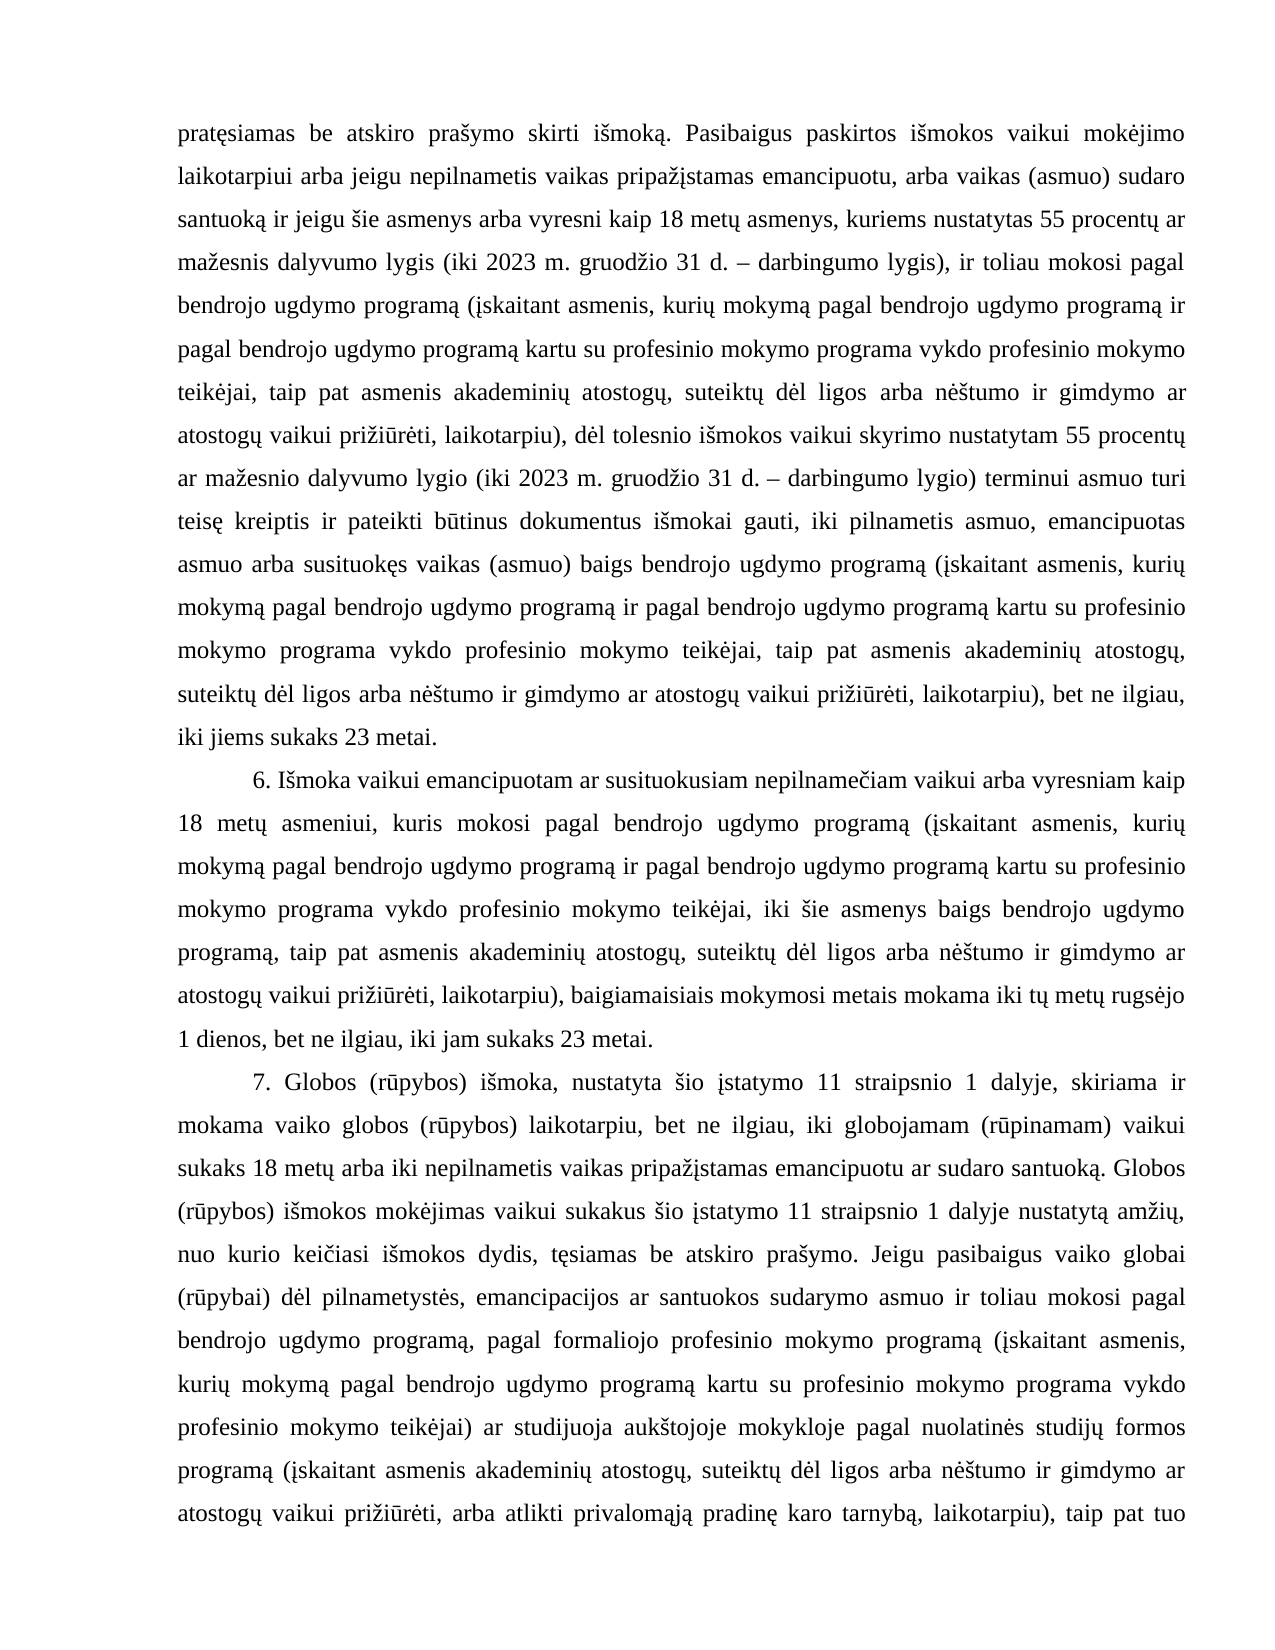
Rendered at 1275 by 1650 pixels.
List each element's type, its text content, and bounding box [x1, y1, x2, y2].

text 7. Globos (rūpybos) išmoka, nustatyta šio įstatymo 11 straipsnio 1 dalyje, skiriama ir mokama vaiko globos (rūpybos) laikotarpiu, bet ne ilgiau, iki globojamam (rūpinamam) vaikui sukaks 18 metų arba iki nepilnametis vaikas pripažįstamas emancipuotu ar sudaro santuoką. Globos (rūpybos) išmokos mokėjimas vaikui sukakus šio įstatymo 11 straipsnio 1 dalyje nustatytą amžių, nuo kurio keičiasi išmokos dydis, tęsiamas be atskiro prašymo. Jeigu pasibaigus vaiko globai (rūpybai) dėl pilnametystės, emancipacijos ar santuokos sudarymo asmuo ir toliau mokosi pagal bendrojo ugdymo programą, pagal formaliojo profesinio mokymo programą (įskaitant asmenis, kurių mokymą pagal bendrojo ugdymo programą kartu su profesinio mokymo programa vykdo profesinio mokymo teikėjai) ar studijuoja aukštojoje mokykloje pagal nuolatinės studijų formos programą (įskaitant asmenis akademinių atostogų, suteiktų dėl ligos arba nėštumo ir gimdymo ar atostogų vaikui prižiūrėti, arba atlikti privalomąją pradinę karo tarnybą, laikotarpiu), taip pat tuo [177, 1067, 1186, 1527]
text pratęsiamas be atskiro prašymo skirti išmoką. Pasibaigus paskirtos išmokos vaikui mokėjimo laikotarpiui arba jeigu nepilnametis vaikas pripažįstamas emancipuotu, arba vaikas (asmuo) sudaro santuoką ir jeigu šie asmenys arba vyresni kaip 18 metų asmenys, kuriems nustatytas 55 procentų ar mažesnis dalyvumo lygis (iki 2023 m. gruodžio 31 d. – darbingumo lygis), ir toliau mokosi pagal bendrojo ugdymo programą (įskaitant asmenis, kurių mokymą pagal bendrojo ugdymo programą ir pagal bendrojo ugdymo programą kartu su profesinio mokymo programa vykdo profesinio mokymo teikėjai, taip pat asmenis akademinių atostogų, suteiktų dėl ligos arba nėštumo ir gimdymo ar atostogų vaikui prižiūrėti, laikotarpiu), dėl tolesnio išmokos vaikui skyrimo nustatytam 55 procentų ar mažesnio dalyvumo lygio (iki 2023 m. gruodžio 31 d. – darbingumo lygio) terminui asmuo turi teisę kreiptis ir pateikti būtinus dokumentus išmokai gauti, iki pilnametis asmuo, emancipuotas asmuo arba susituokęs vaikas (asmuo) baigs bendrojo ugdymo programą (įskaitant asmenis, kurių mokymą pagal bendrojo ugdymo programą ir pagal bendrojo ugdymo programą kartu su profesinio mokymo programa vykdo profesinio mokymo teikėjai, taip pat asmenis akademinių atostogų, suteiktų dėl ligos arba nėštumo ir gimdymo ar atostogų vaikui prižiūrėti, laikotarpiu), bet ne ilgiau, iki jiems sukaks 23 metai. [177, 118, 1186, 751]
text 6. Išmoka vaikui emancipuotam ar susituokusiam nepilnamečiam vaikui arba vyresniam kaip 18 metų asmeniui, kuris mokosi pagal bendrojo ugdymo programą (įskaitant asmenis, kurių mokymą pagal bendrojo ugdymo programą ir pagal bendrojo ugdymo programą kartu su profesinio mokymo programa vykdo profesinio mokymo teikėjai, iki šie asmenys baigs bendrojo ugdymo programą, taip pat asmenis akademinių atostogų, suteiktų dėl ligos arba nėštumo ir gimdymo ar atostogų vaikui prižiūrėti, laikotarpiu), baigiamaisiais mokymosi metais mokama iki tų metų rugsėjo 1 dienos, bet ne ilgiau, iki jam sukaks 23 metai. [177, 765, 1186, 1052]
